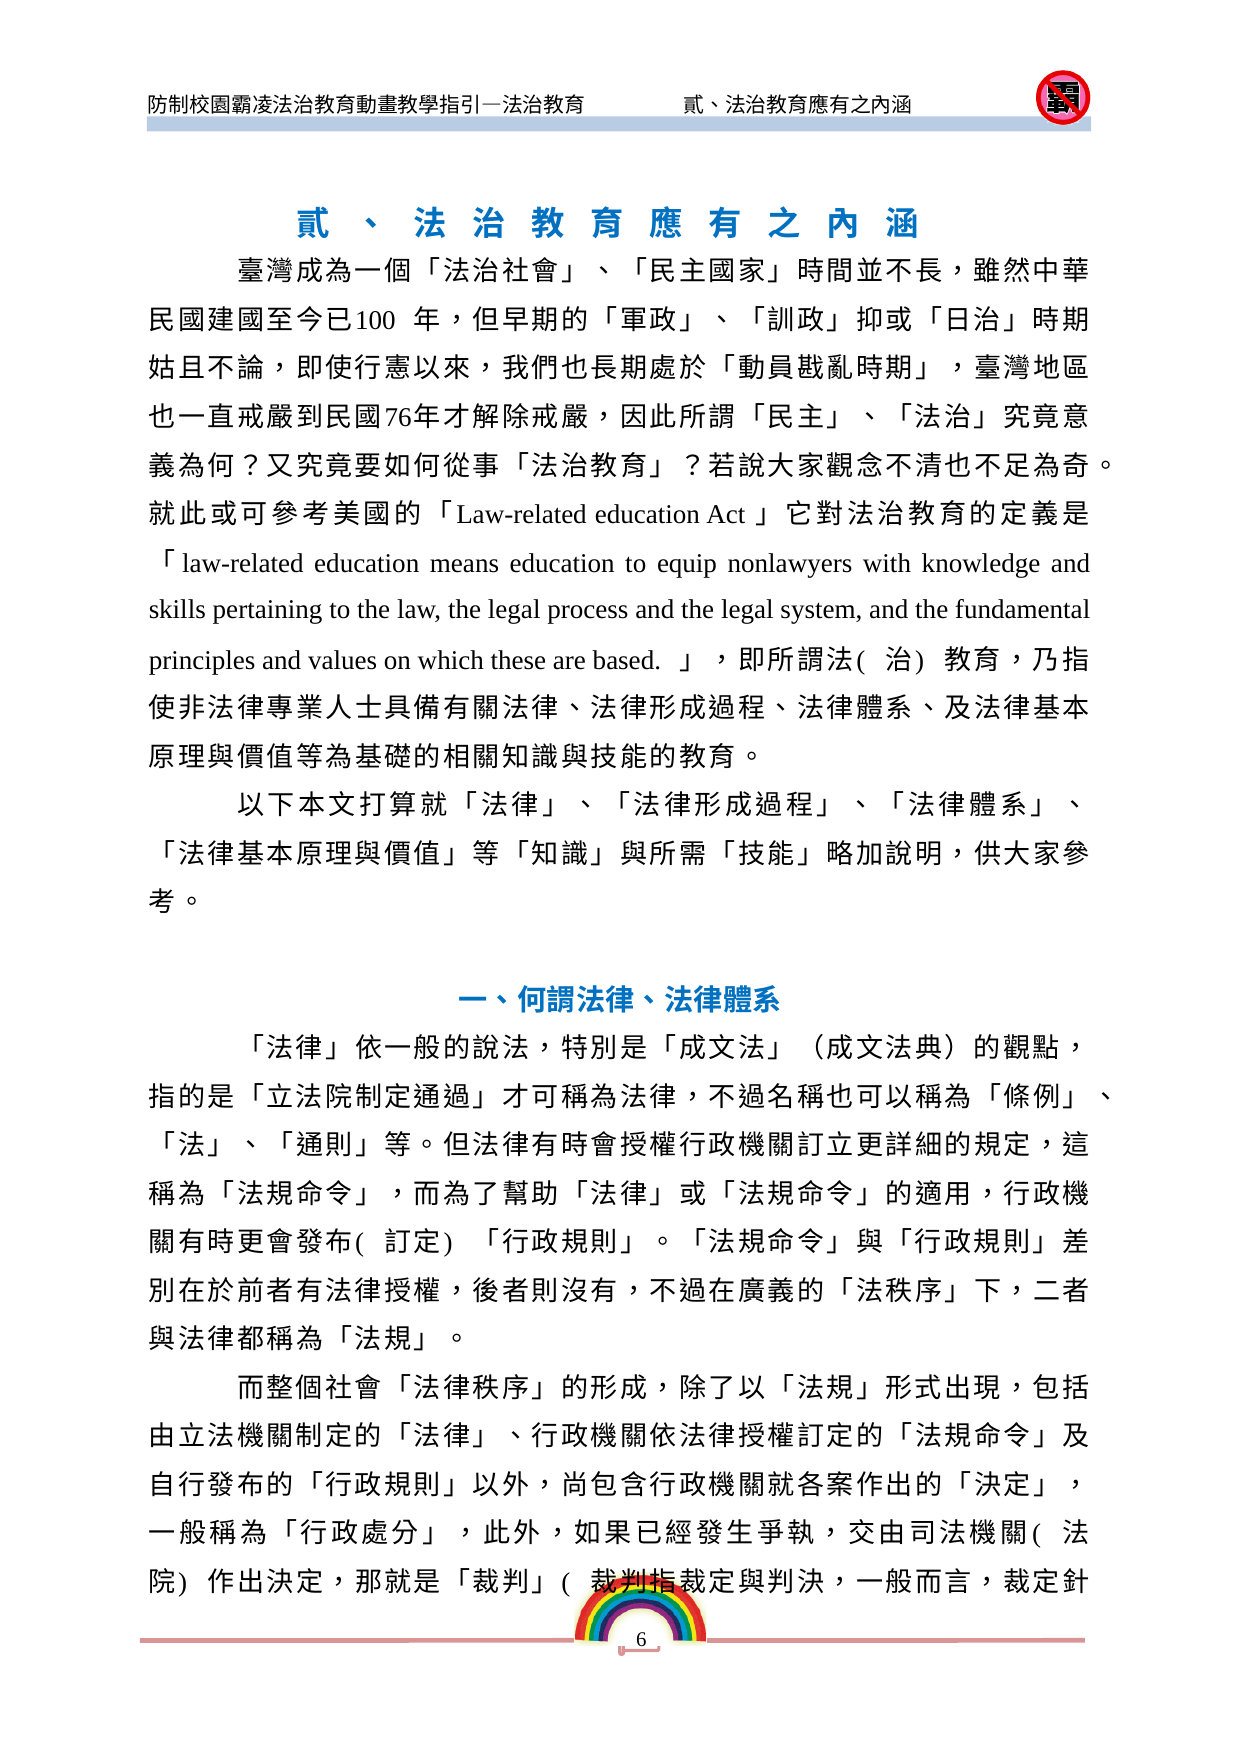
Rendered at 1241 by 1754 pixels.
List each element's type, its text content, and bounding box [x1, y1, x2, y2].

text 貳、法治教育應有之內涵 [148, 196, 1092, 245]
picture [1033, 67, 1093, 71]
text 一、何謂法律、法律體系 [148, 973, 1092, 1021]
text 「法律」依一般的說法，特別是「成文法」（成文法典）的觀點，指的是「立法院制定通過」才可稱為法律，不過名稱也可以稱為「條例」、「法」、「通則」等。但法律有時會授權行政機關訂立更詳細的規定，這稱為「法規命令」，而為了幫助「法律」或「法規命令」的適用，行政機關有時更會發布(訂定)「行政規則」。「法規命令」與「行政規則」差別在於前者有法律授權，後者則沒有，不過在廣義的「法秩序」下，二者與法律都稱為「法規」。 [148, 1021, 1092, 1361]
text 而整個社會「法律秩序」的形成，除了以「法規」形式出現，包括由立法機關制定的「法律」、行政機關依法律授權訂定的「法規命令」及自行發布的「行政規則」以外，尚包含行政機關就各案作出的「決定」，一般稱為「行政處分」，此外，如果已經發生爭執，交由司法機關(法院)作出決定，那就是「裁判」(裁判指裁定與判決，一般而言，裁定針 [148, 1361, 1092, 1604]
text 臺灣成為一個「法治社會」、「民主國家」時間並不長，雖然中華民國建國至今已100年，但早期的「軍政」、「訓政」抑或「日治」時期姑且不論，即使行憲以來，我們也長期處於「動員戡亂時期」，臺灣地區也一直戒嚴到民國76年才解除戒嚴，因此所謂「民主」、「法治」究竟意義為何？又究竟要如何從事「法治教育」？若說大家觀念不清也不足為奇。就此或可參考美國的「Law-related education Act」它對法治教育的定義是「law-related education means education to equip nonlawyers with knowledge and skills pertaining to the law, the legal process and the legal system, and the fundamental principles and values on which these are based.」，即所謂法(治)教育，乃指使非法律專業人士具備有關法律、法律形成過程、法律體系、及法律基本原理與價值等為基礎的相關知識與技能的教育。 [148, 245, 1092, 779]
text 以下本文打算就「法律」、「法律形成過程」、「法律體系」、「法律基本原理與價值」等「知識」與所需「技能」略加說明，供大家參考。 [148, 779, 1092, 924]
picture [574, 1572, 707, 1646]
